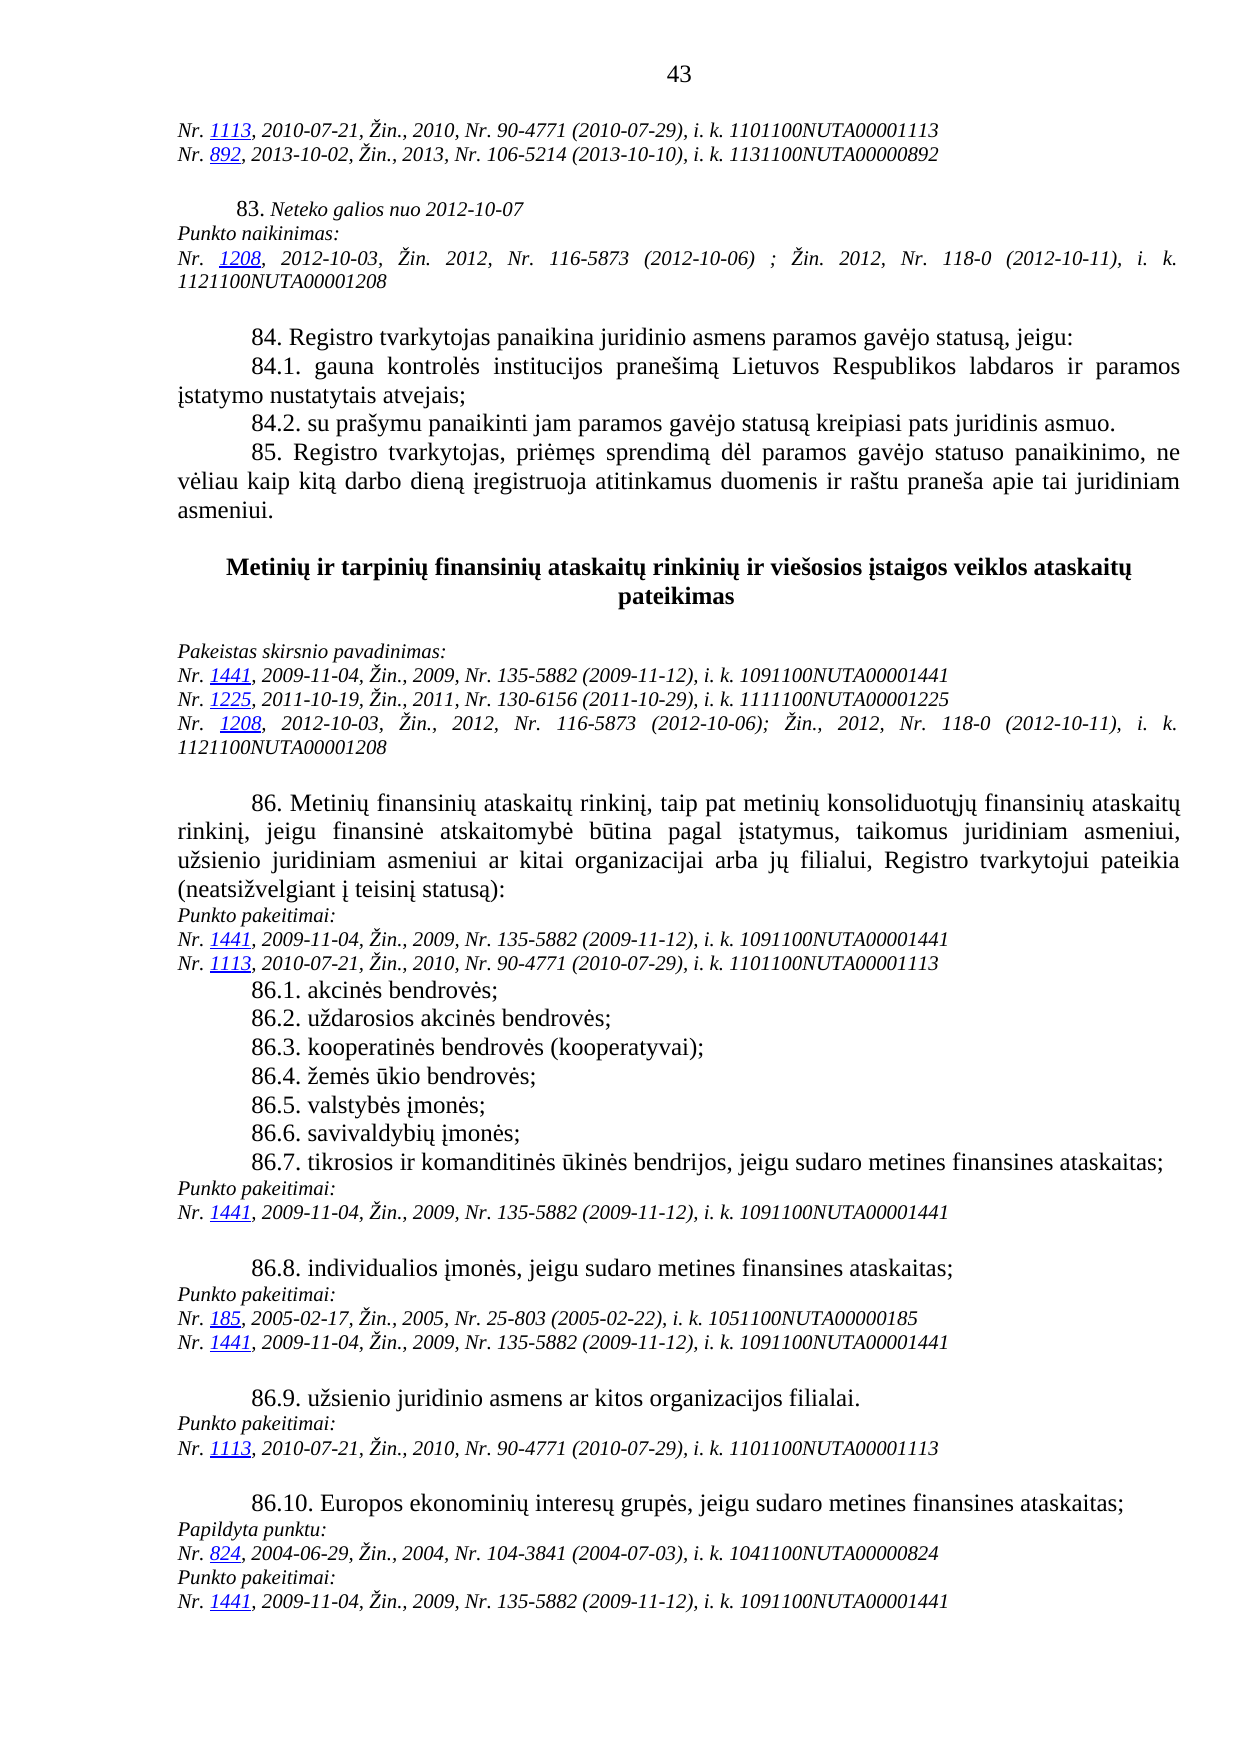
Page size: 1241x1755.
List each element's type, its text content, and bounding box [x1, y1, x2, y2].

text 86.1. akcinės bendrovės; [177, 975, 1181, 1003]
text Nr. 1113, 2010-07-21, Žin., 2010, Nr. 90-4771 (2010-07-29), i. k. 1101100NUTA00001113 [177, 118, 1181, 142]
text 84.2. su prašymu panaikinti jam paramos gavėjo statusą kreipiasi pats juridinis asmuo. [177, 408, 1181, 437]
text Nr. 1441, 2009-11-04, Žin., 2009, Nr. 135-5882 (2009-11-12), i. k. 1091100NUTA00001441 [177, 1330, 1181, 1354]
text Nr. 1441, 2009-11-04, Žin., 2009, Nr. 135-5882 (2009-11-12), i. k. 1091100NUTA00001441 [177, 1200, 1181, 1224]
text Nr. 1225, 2011-10-19, Žin., 2011, Nr. 130-6156 (2011-10-29), i. k. 1111100NUTA00001225 [177, 687, 1181, 711]
text Nr. 1113, 2010-07-21, Žin., 2010, Nr. 90-4771 (2010-07-29), i. k. 1101100NUTA00001113 [177, 1435, 1181, 1459]
text Metinių ir tarpinių finansinių ataskaitų rinkinių ir viešosios įstaigos veiklos ataskaitų pateikimas [177, 552, 1181, 610]
text 86.2. uždarosios akcinės bendrovės; [177, 1003, 1181, 1032]
text Punkto pakeitimai: [177, 1176, 1181, 1200]
text Nr. 185, 2005-02-17, Žin., 2005, Nr. 25-803 (2005-02-22), i. k. 1051100NUTA00000185 [177, 1306, 1181, 1330]
text 86.6. savivaldybių įmonės; [177, 1118, 1181, 1147]
text 84. Registro tvarkytojas panaikina juridinio asmens paramos gavėjo statusą, jeigu: [177, 322, 1181, 351]
text 86.7. tikrosios ir komanditinės ūkinės bendrijos, jeigu sudaro metines finansines ataskaitas; [177, 1147, 1181, 1176]
text Punkto pakeitimai: [177, 1282, 1181, 1306]
text Nr. 1208, 2012-10-03, Žin. 2012, Nr. 116-5873 (2012-10-06) ; Žin. 2012, Nr. 118-0 (2012-10-11), i. k. 1121100NUTA00001208 [177, 245, 1181, 293]
text Punkto naikinimas: [177, 221, 1181, 245]
text Punkto pakeitimai: [177, 1565, 1181, 1589]
text Papildyta punktu: [177, 1517, 1181, 1541]
text 83. Neteko galios nuo 2012-10-07 [177, 195, 1181, 221]
text Nr. 824, 2004-06-29, Žin., 2004, Nr. 104-3841 (2004-07-03), i. k. 1041100NUTA00000824 [177, 1541, 1181, 1565]
text 86.5. valstybės įmonės; [177, 1090, 1181, 1118]
text Nr. 1441, 2009-11-04, Žin., 2009, Nr. 135-5882 (2009-11-12), i. k. 1091100NUTA00001441 [177, 663, 1181, 687]
text Pakeistas skirsnio pavadinimas: [177, 638, 1181, 663]
text Punkto pakeitimai: [177, 903, 1181, 927]
text 86.8. individualios įmonės, jeigu sudaro metines finansines ataskaitas; [177, 1253, 1181, 1282]
text 85. Registro tvarkytojas, priėmęs sprendimą dėl paramos gavėjo statuso panaikinimo, ne vėliau kaip kitą darbo dieną įregistruoja atitinkamus duomenis ir raštu praneša apie tai juridiniam asmeniui. [177, 437, 1181, 523]
text 86.10. Europos ekonominių interesų grupės, jeigu sudaro metines finansines ataskaitas; [177, 1488, 1181, 1517]
text Punkto pakeitimai: [177, 1411, 1181, 1435]
text 86.4. žemės ūkio bendrovės; [177, 1061, 1181, 1090]
text Nr. 1441, 2009-11-04, Žin., 2009, Nr. 135-5882 (2009-11-12), i. k. 1091100NUTA00001441 [177, 1589, 1181, 1613]
text 84.1. gauna kontrolės institucijos pranešimą Lietuvos Respublikos labdaros ir paramos įstatymo nustatytais atvejais; [177, 351, 1181, 408]
text 86.3. kooperatinės bendrovės (kooperatyvai); [177, 1032, 1181, 1061]
text Nr. 1113, 2010-07-21, Žin., 2010, Nr. 90-4771 (2010-07-29), i. k. 1101100NUTA00001113 [177, 951, 1181, 975]
text 86. Metinių finansinių ataskaitų rinkinį, taip pat metinių konsoliduotųjų finansinių ataskaitų rinkinį, jeigu finansinė atskaitomybė būtina pagal įstatymus, taikomus juridiniam asmeniui, užsienio juridiniam asmeniui ar kitai organizacijai arba jų filialui, Registro tvarkytojui pateikia (neatsižvelgiant į teisinį statusą): [177, 788, 1181, 903]
text Nr. 892, 2013-10-02, Žin., 2013, Nr. 106-5214 (2013-10-10), i. k. 1131100NUTA00000892 [177, 142, 1181, 166]
text Nr. 1441, 2009-11-04, Žin., 2009, Nr. 135-5882 (2009-11-12), i. k. 1091100NUTA00001441 [177, 927, 1181, 951]
text Nr. 1208, 2012-10-03, Žin., 2012, Nr. 116-5873 (2012-10-06); Žin., 2012, Nr. 118-0 (2012-10-11), i. k. 1121100NUTA00001208 [177, 711, 1181, 759]
text 86.9. užsienio juridinio asmens ar kitos organizacijos filialai. [177, 1383, 1181, 1411]
